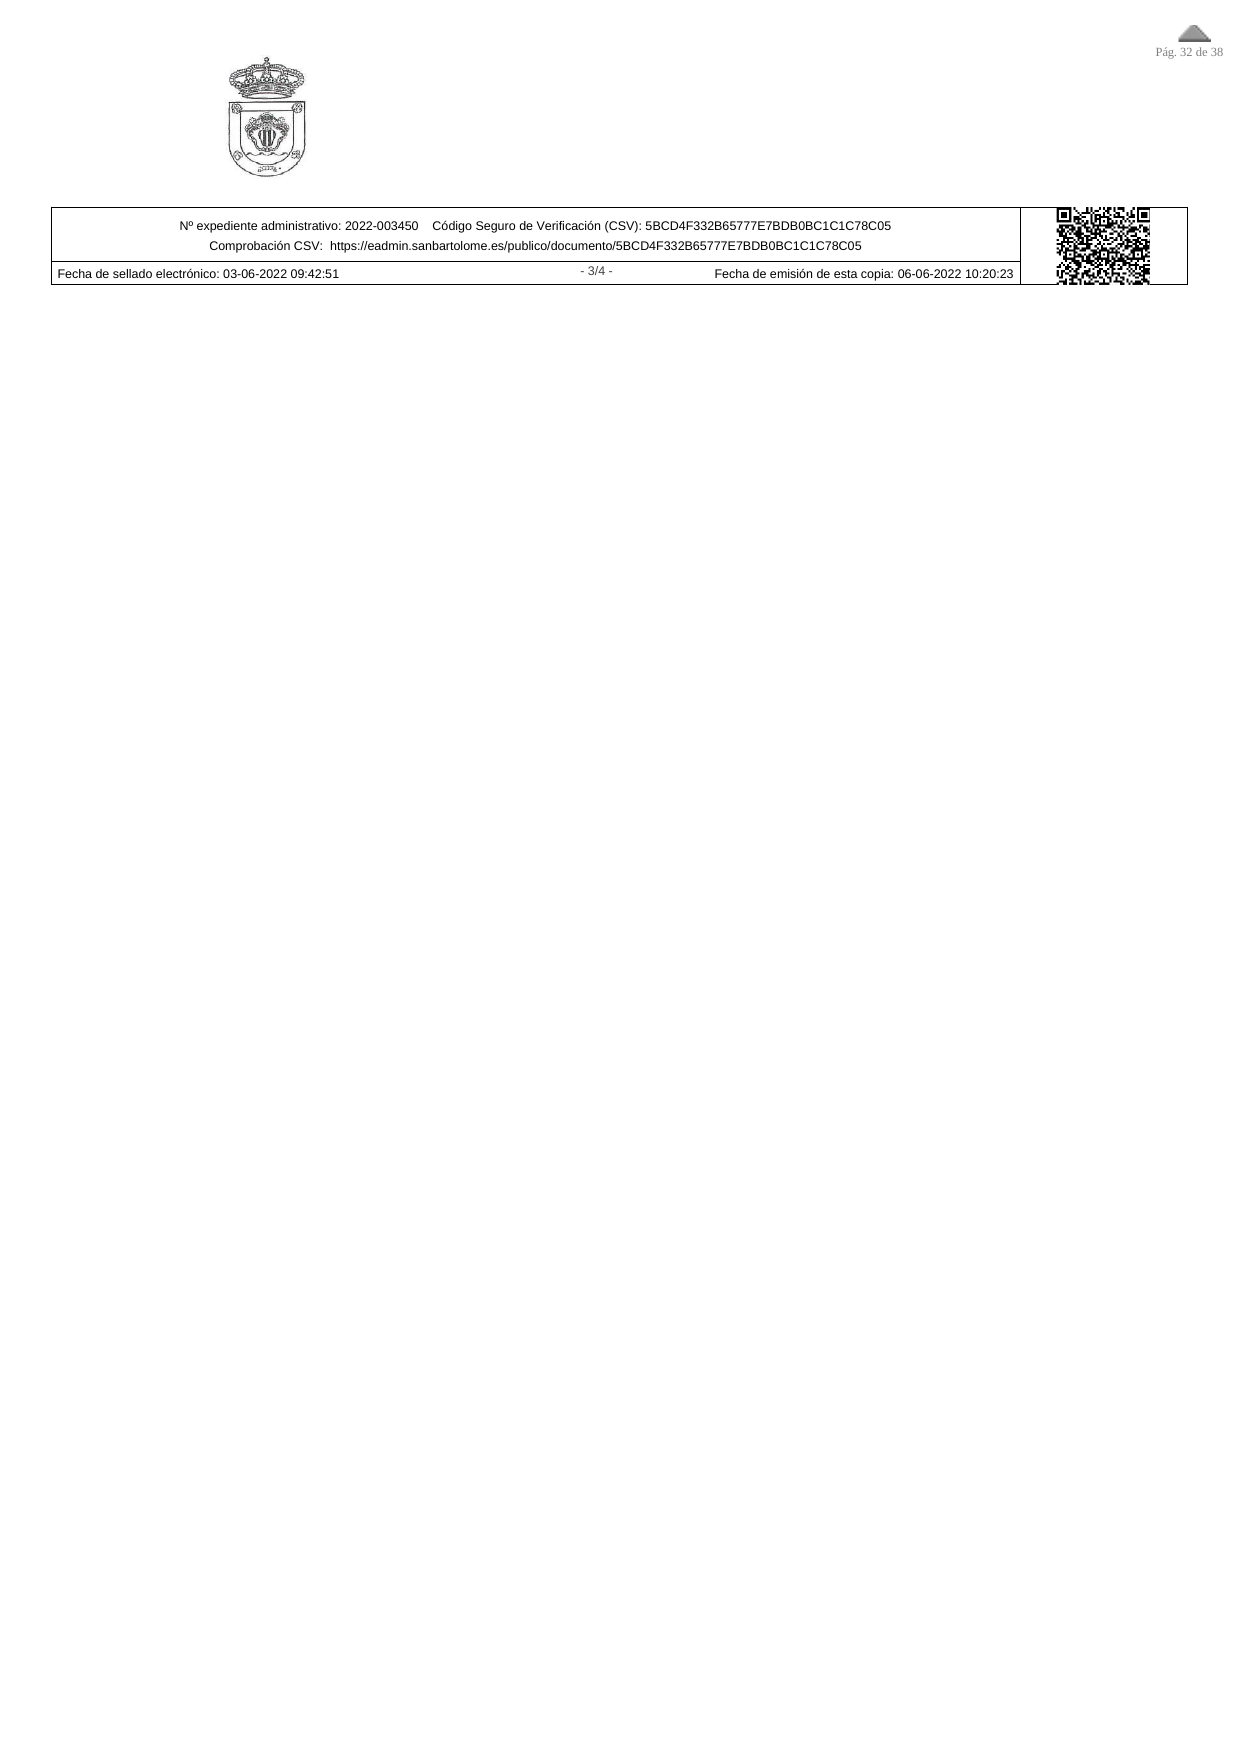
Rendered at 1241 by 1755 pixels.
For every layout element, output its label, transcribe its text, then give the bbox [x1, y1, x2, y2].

table_cell Fecha de sellado electrónico: 03-06-2022 09:42:51 - 3/4 - Fecha de emisión de esta copia: 06-06-2022 10:20:23 [52, 262, 1020, 284]
table_header [1021, 208, 1056, 284]
table_header [1150, 208, 1187, 284]
table_cell Nº expediente administrativo: 2022-003450 Código Seguro de Verificación (CSV): 5BCD4F332B65777E7BDB0BC1C1C78C05 Comprobación CSV: https://eadmin.sanbartolome.es/publico/documento/5BCD4F332B65777E7BDB0BC1C1C78C05 [52, 208, 1020, 261]
